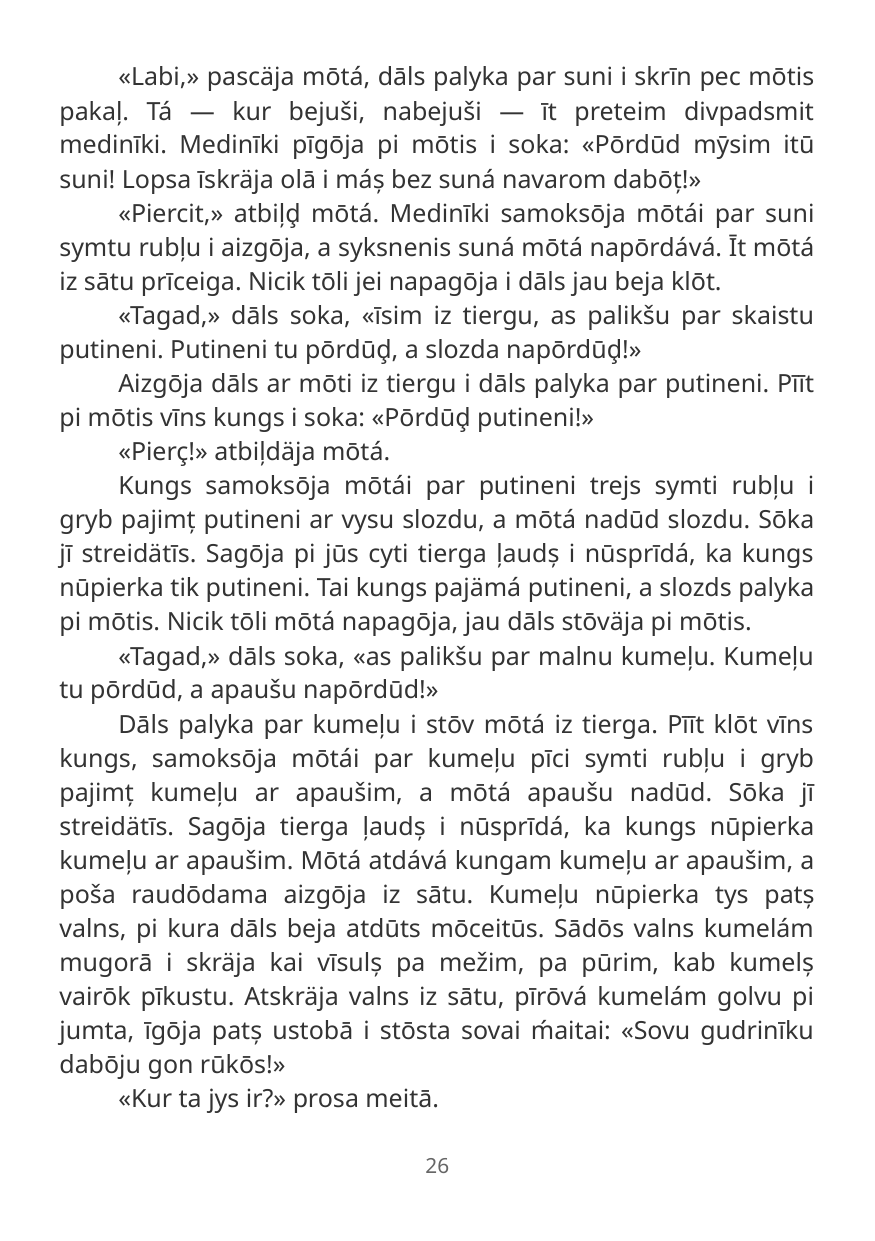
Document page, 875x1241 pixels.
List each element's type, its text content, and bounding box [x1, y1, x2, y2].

text «Kur ta jys ir?» prosa meitā. [59, 1081, 815, 1115]
text «Tagad,» dāls soka, «īsim iz tiergu, as palikšu par skaistu putineni. Putineni tu pōrdūḑ, a slozda napōrdūḑ!» [59, 297, 815, 366]
text «Pierç!» atbiļdäja mōtá. [59, 434, 815, 468]
text «Tagad,» dāls soka, «as palikšu par malnu kumeļu. Kumeļu tu pōrdūd, a apaušu napōrdūd!» [59, 638, 815, 706]
text Kungs samoksōja mōtái par putineni trejs symti rubļu i gryb pajimț putineni ar vysu slozdu, a mōtá nadūd slozdu. Sōka jī streidätīs. Sagōja pi jūs cyti tierga ļaudș i nūsprīdá, ka kungs nūpierka tik putineni. Tai kungs pajämá putineni, a slozds palyka pi mōtis. Nicik tōli mōtá napagōja, jau dāls stōväja pi mōtis. [59, 468, 815, 638]
text Dāls palyka par kumeļu i stōv mōtá iz tierga. Pīīt klōt vīns kungs, samoksōja mōtái par kumeļu pīci symti rubļu i gryb pajimț kumeļu ar apaušim, a mōtá apaušu nadūd. Sōka jī streidätīs. Sagōja tierga ļaudș i nūsprīdá, ka kungs nūpierka kumeļu ar apaušim. Mōtá atdává kungam kumeļu ar apaušim, a poša raudōdama aizgōja iz sātu. Kumeļu nūpierka tys patș valns, pi kura dāls beja atdūts mōceitūs. Sādōs valns kumelám mugorā i skräja kai vīsulș pa mežim, pa pūrim, kab kumelș vairōk pīkustu. Atskräja valns iz sātu, pīrōvá kumelám golvu pi jumta, īgōja patș ustobā i stōsta sovai ḿaitai: «Sovu gudrinīku dabōju gon rūkōs!» [59, 706, 815, 1081]
text «Piercit,» atbiļḑ mōtá. Medinīki samoksōja mōtái par suni symtu rubļu i aizgōja, a syksnenis suná mōtá napōrdává. Īt mōtá iz sātu prīceiga. Nicik tōli jei napagōja i dāls jau beja klōt. [59, 195, 815, 297]
text «Labi,» pascäja mōtá, dāls palyka par suni i skrīn pec mōtis pakaļ. Tá — kur bejuši, nabejuši — īt preteim divpadsmit medinīki. Medinīki pīgōja pi mōtis i soka: «Pōrdūd mȳsim itū suni! Lopsa īskräja olā i máș bez suná navarom dabōț!» [59, 59, 815, 195]
text Aizgōja dāls ar mōti iz tiergu i dāls palyka par putineni. Pīīt pi mōtis vīns kungs i soka: «Pōrdūḑ putineni!» [59, 366, 815, 434]
